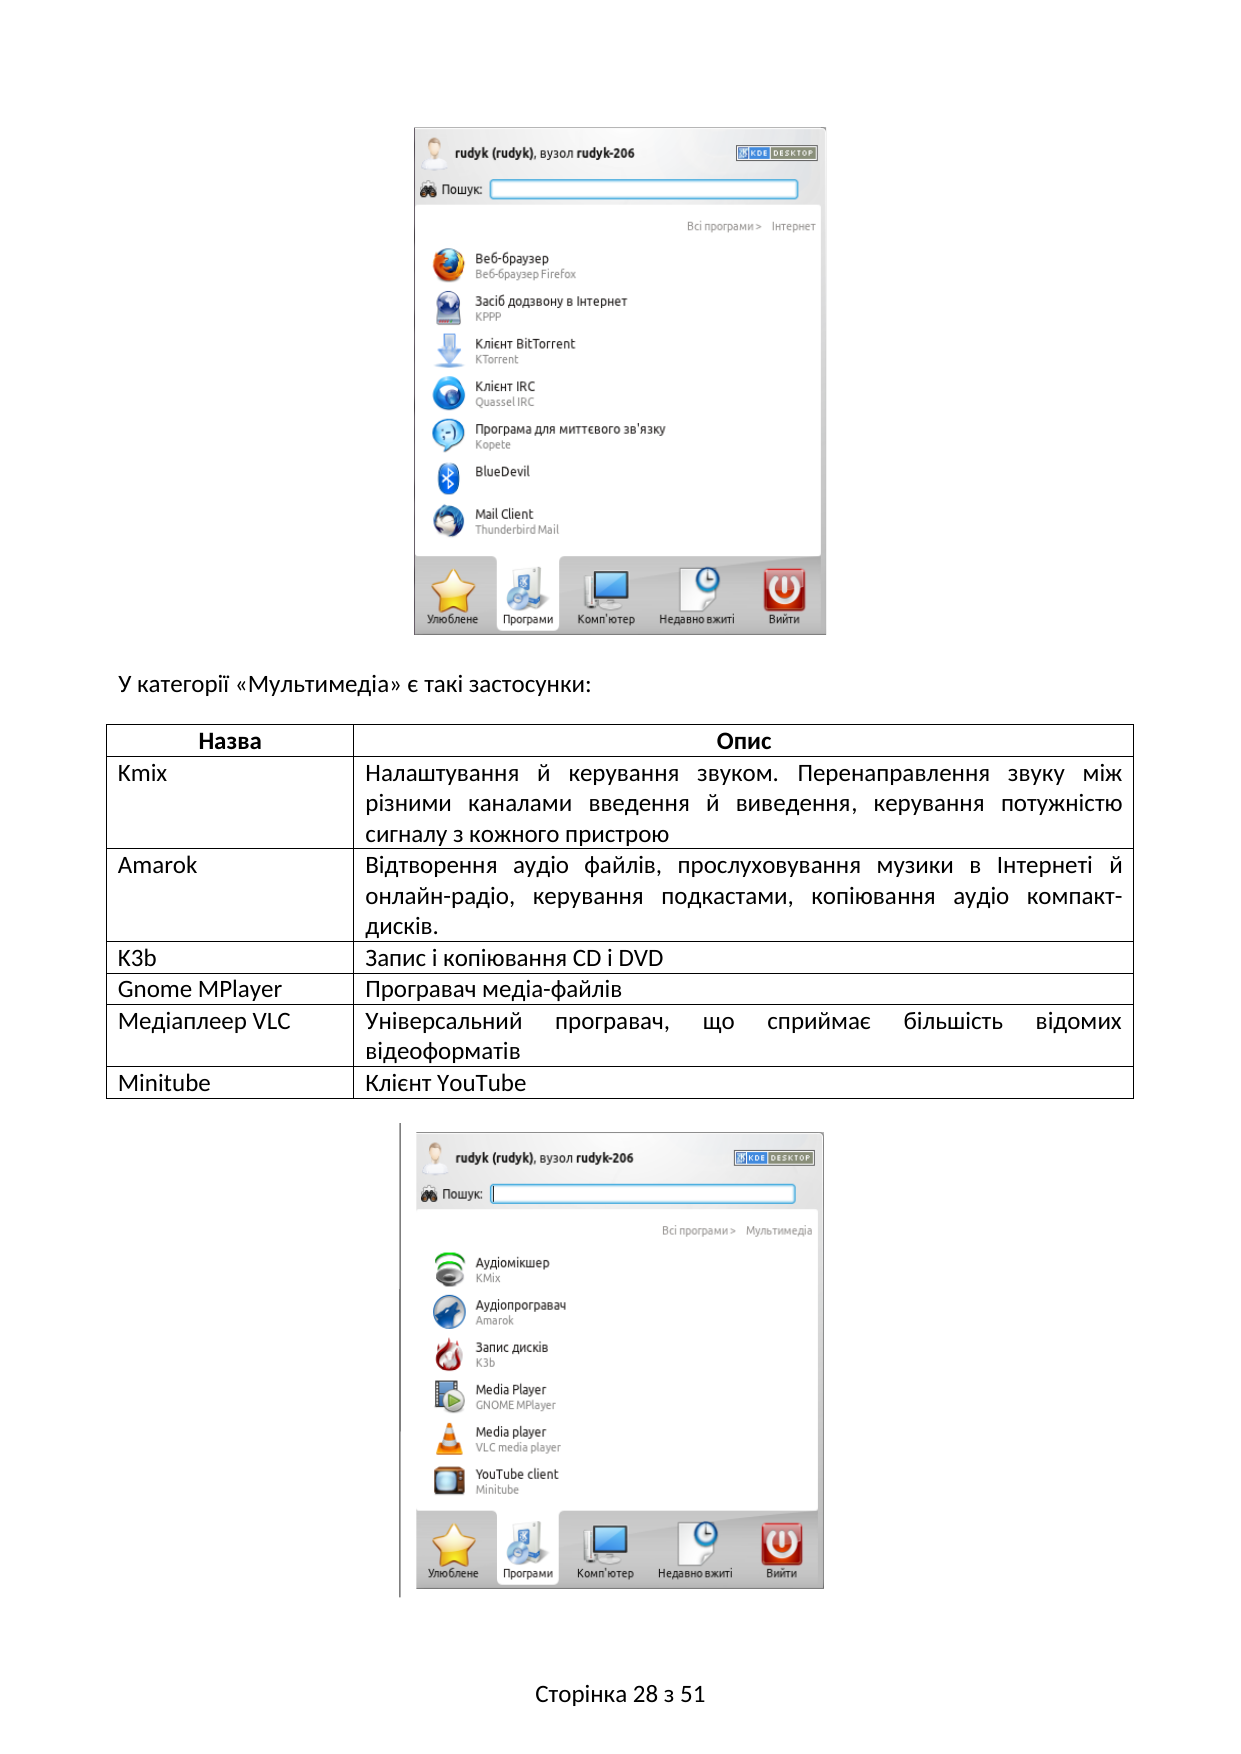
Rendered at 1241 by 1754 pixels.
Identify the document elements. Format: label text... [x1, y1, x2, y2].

table_cell Відтворення аудіо файлів, прослуховування музики в Інтернеті й онлайн-радіо, керування подкастами, копіювання аудіо компакт-дисків. [354, 849, 1133, 941]
table_cell Minitube [107, 1067, 353, 1098]
table_cell K3b [107, 942, 353, 972]
table_cell Клієнт YouTube [354, 1067, 1133, 1098]
table_cell Kmix [107, 757, 353, 848]
table_cell Gnome MPlayer [107, 974, 353, 1004]
table_cell Amarok [107, 849, 353, 941]
picture [416, 1132, 824, 1589]
table_cell Медіаплеер VLC [107, 1005, 353, 1066]
table_cell Програвач медіа-файлів [354, 974, 1133, 1004]
text У категорії «Мультимедіа» є такі застосунки: [118, 668, 1122, 699]
table_cell Запис і копіювання CD і DVD [354, 942, 1133, 972]
picture [414, 127, 827, 635]
table_header Назва [107, 725, 353, 756]
table_header Опис [354, 725, 1133, 756]
table_cell Універсальний програвач, що сприймає більшість відомих відеоформатів [354, 1005, 1133, 1066]
table_cell Налаштування й керування звуком. Перенаправлення звуку між різними каналами введення й виведення, керування потужністю сигналу з кожного пристрою [354, 757, 1133, 848]
